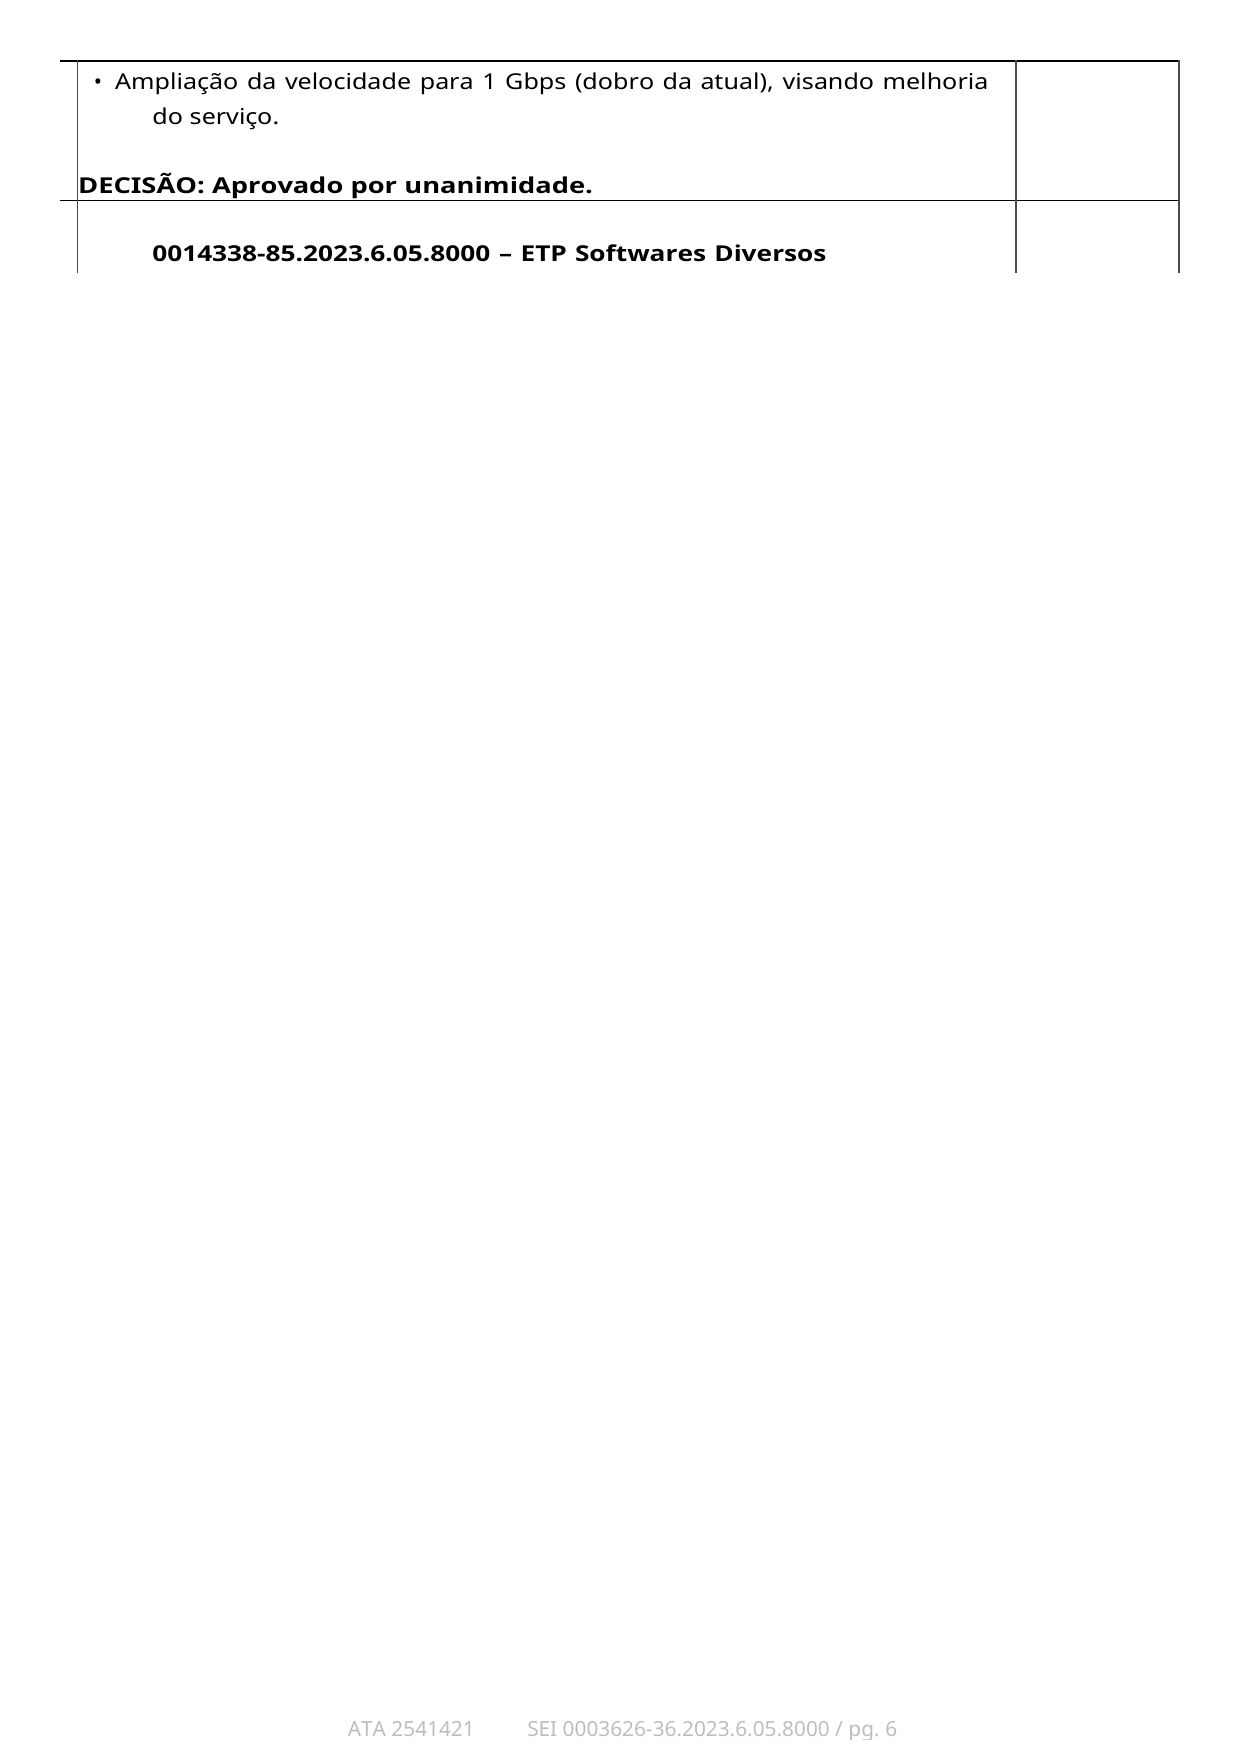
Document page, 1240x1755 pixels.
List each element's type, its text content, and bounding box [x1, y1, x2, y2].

table_cell [1017, 62, 1178, 200]
table_cell 0019005-17.2023.6.05.8000 – ETP Link de Internet Substituição do link de Internet provido pela empresa Aloo que não será renovado devido a má qualidade do serviço (vence no final de outubro, existem dois links); Custo estimado: R$60.000/ano (custo atual R$42.000); Ampliação da velocidade para 1 Gbps (dobro da atual), visando melhoria do serviço. DECISÃO: Aprovado por unanimidade. [78, 62, 1015, 200]
table_cell [60, 62, 77, 200]
table_cell 0014338-85.2023.6.05.8000 – ETP Softwares Diversos [78, 201, 1015, 272]
table_cell [1017, 201, 1178, 272]
table_cell [60, 201, 77, 272]
